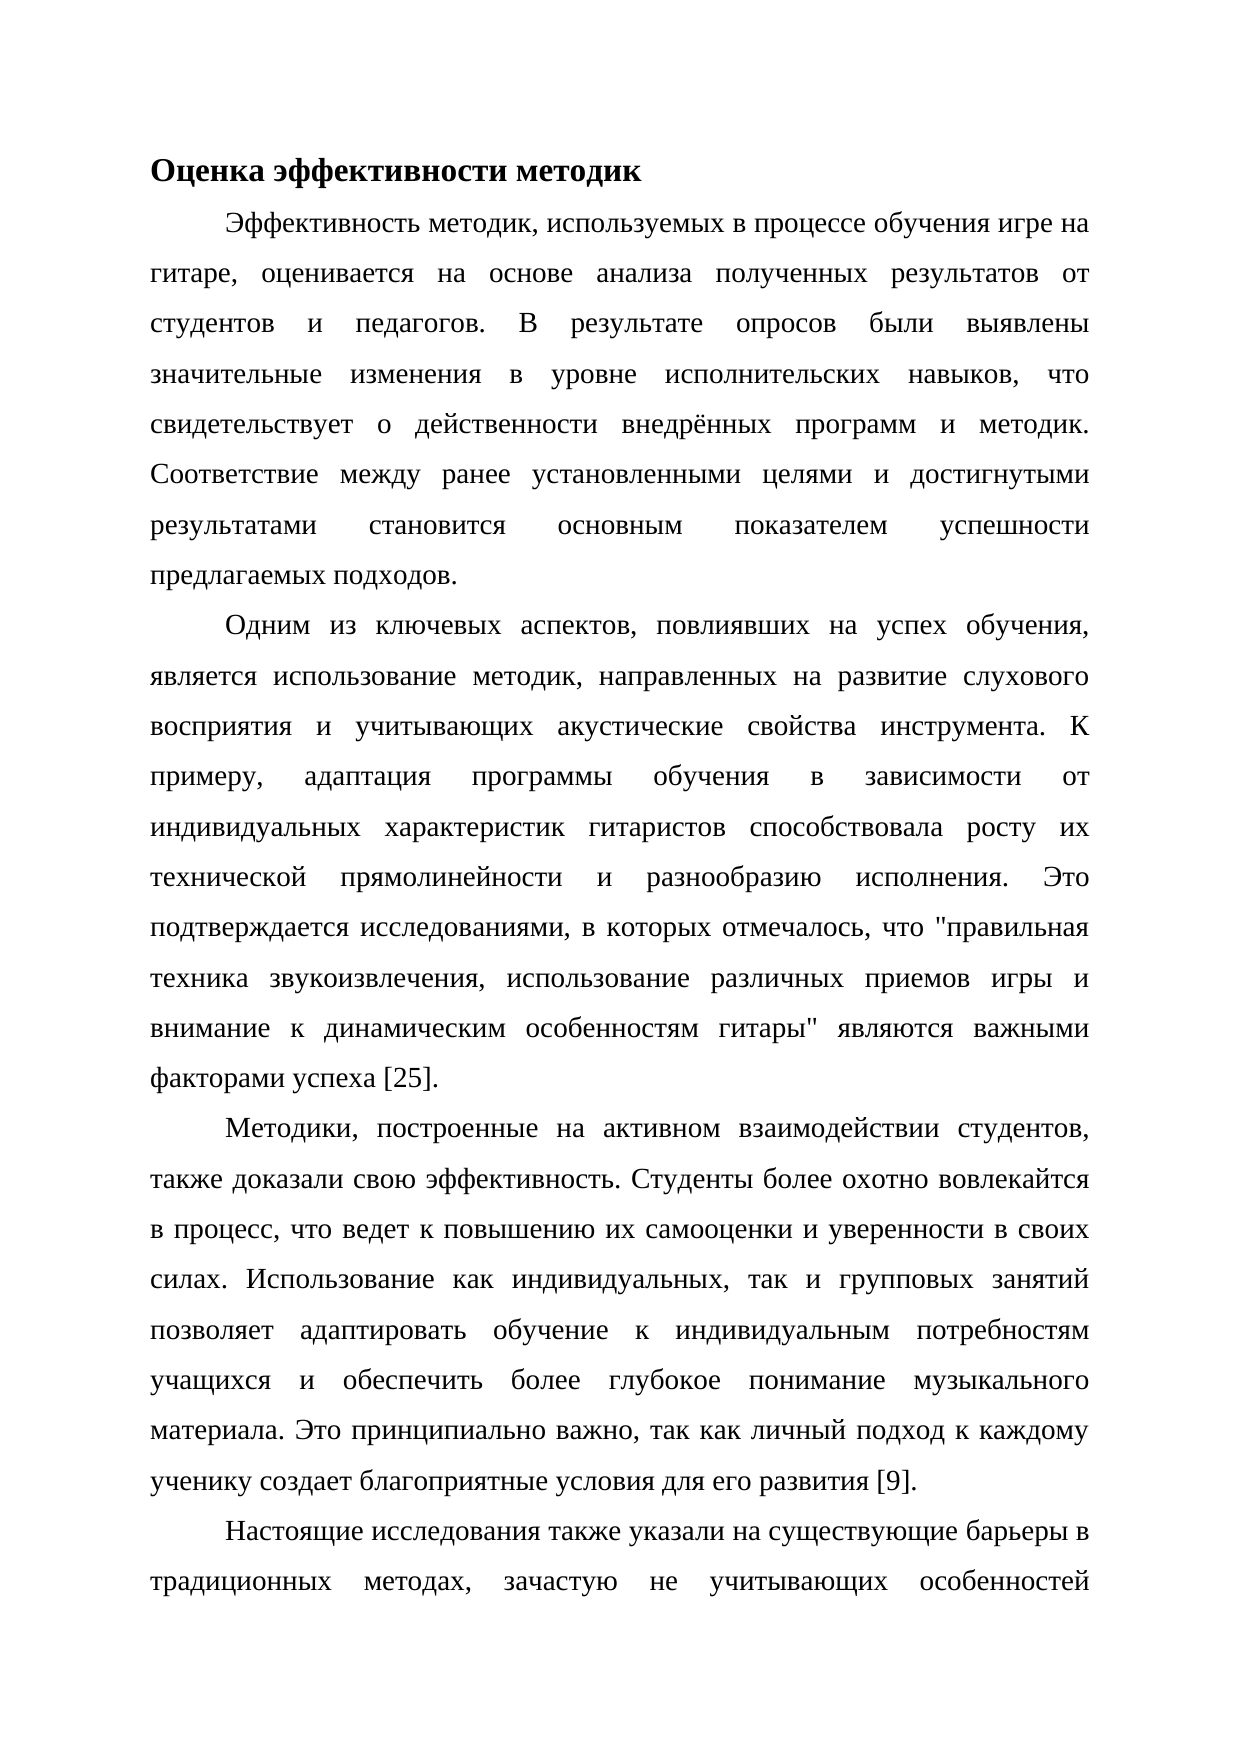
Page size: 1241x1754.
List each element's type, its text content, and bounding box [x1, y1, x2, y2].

text Одним из ключевых аспектов, повлиявших на успех обучения, является использование методик, направленных на развитие слухового восприятия и учитывающих акустические свойства инструмента. К примеру, адаптация программы обучения в зависимости от индивидуальных характеристик гитаристов способствовала росту их технической прямолинейности и разнообразию исполнения. Это подтверждается исследованиями, в которых отмечалось, что "правильная техника звукоизвлечения, использование различных приемов игры и внимание к динамическим особенностям гитары" являются важными факторами успеха [25]. [150, 607, 1090, 1094]
text Эффективность методик, используемых в процессе обучения игре на гитаре, оценивается на основе анализа полученных результатов от студентов и педагогов. В результате опросов были выявлены значительные изменения в уровне исполнительских навыков, что свидетельствует о действенности внедрённых программ и методик. Соответствие между ранее установленными целями и достигнутыми результатами становится основным показателем успешности предлагаемых подходов. [150, 205, 1090, 591]
text Методики, построенные на активном взаимодействии студентов, также доказали свою эффективность. Студенты более охотно вовлекайтся в процесс, что ведет к повышению их самооценки и уверенности в своих силах. Использование как индивидуальных, так и групповых занятий позволяет адаптировать обучение к индивидуальным потребностям учащихся и обеспечить более глубокое понимание музыкального материала. Это принципиально важно, так как личный подход к каждому ученику создает благоприятные условия для его развития [9]. [150, 1111, 1090, 1496]
subtitle Оценка эффективности методик [150, 150, 1090, 188]
text Настоящие исследования также указали на существующие барьеры в традиционных методах, зачастую не учитывающих особенностей [150, 1513, 1090, 1597]
